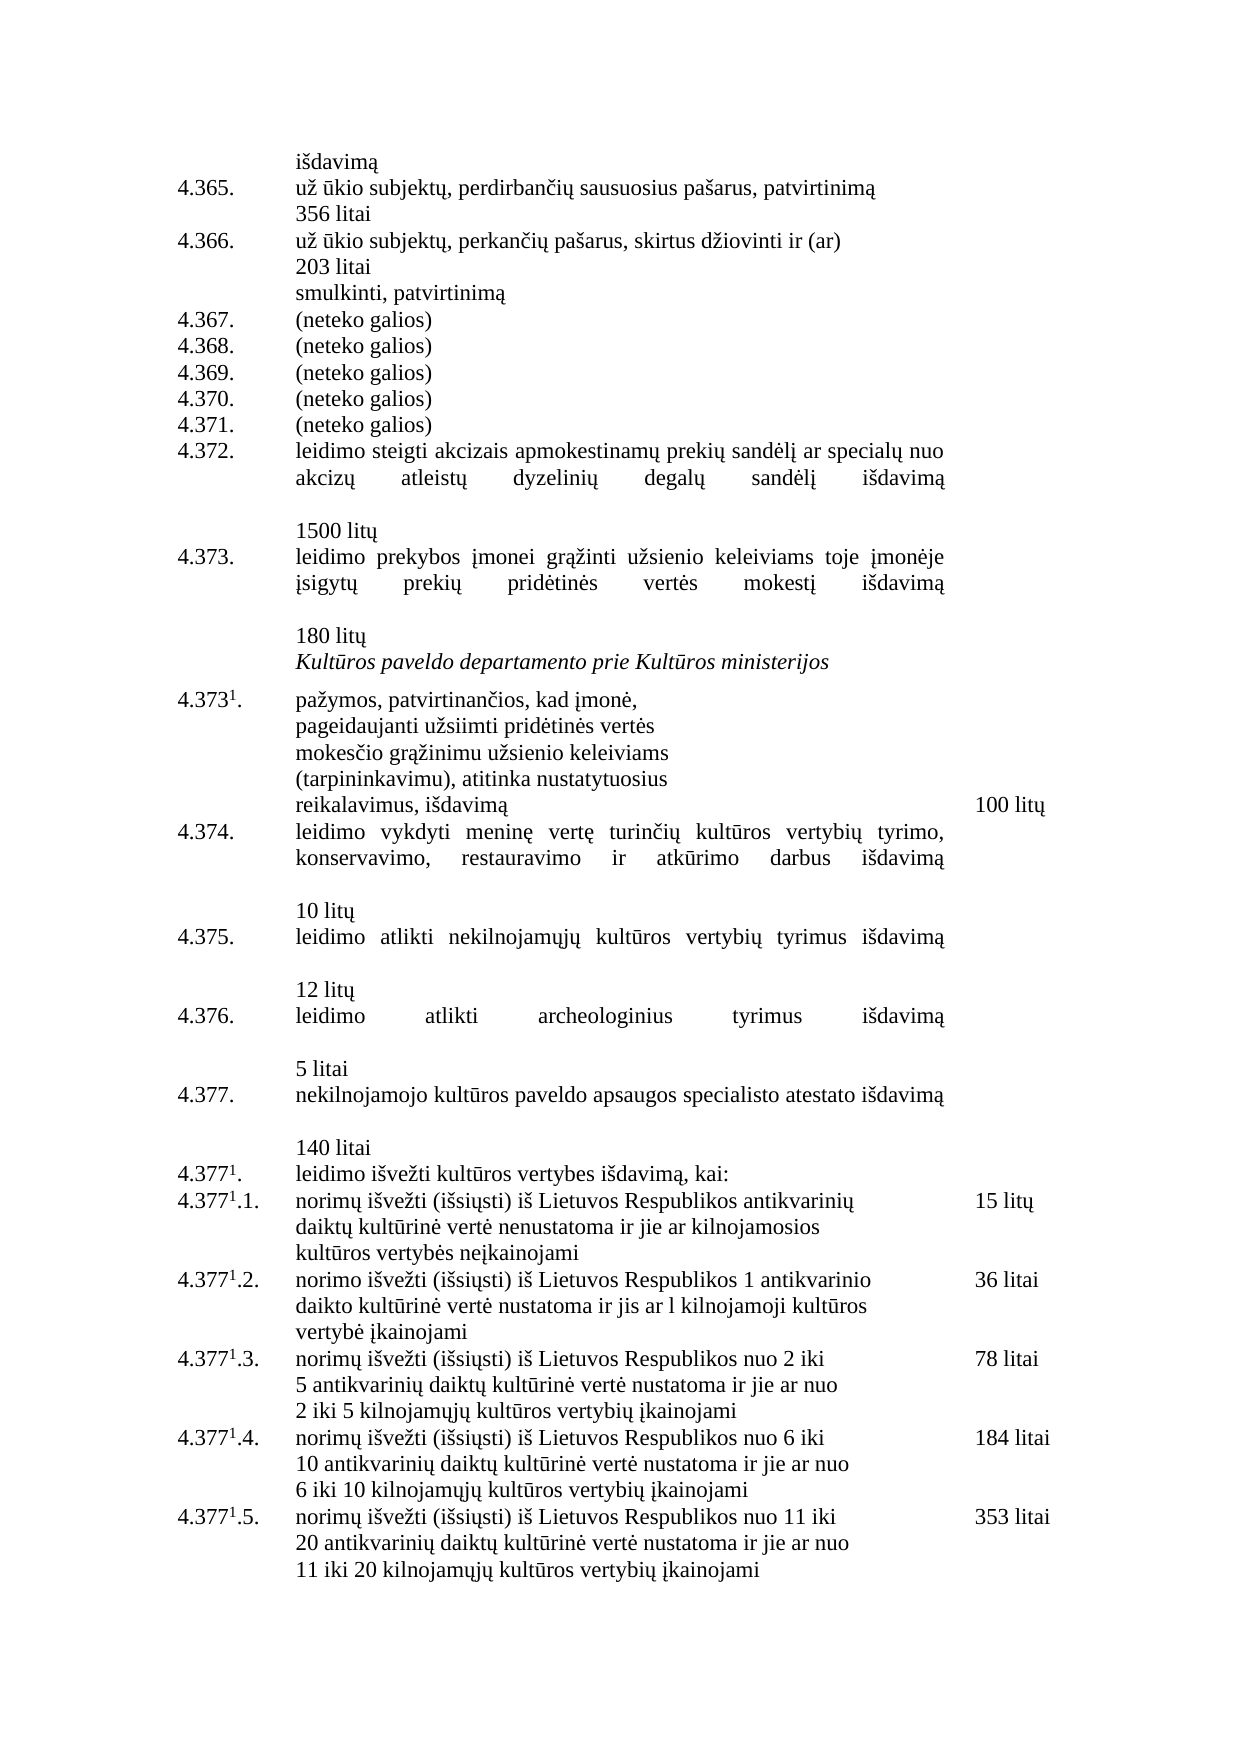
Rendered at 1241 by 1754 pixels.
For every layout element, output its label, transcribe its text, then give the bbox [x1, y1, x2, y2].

text 4.370. (neteko galios) [177, 385, 945, 411]
text 6 iki 10 kilnojamųjų kultūros vertybių įkainojami [177, 1477, 1122, 1503]
text vertybė įkainojami [177, 1318, 1122, 1345]
text daikto kultūrinė vertė nustatoma ir jis ar l kilnojamoji kultūros [177, 1292, 1122, 1318]
text 4.372. leidimo steigti akcizais apmokestinamų prekių sandėlį ar specialų nuo akcizų atleistų dyzelinių degalų sandėlį išdavimą 1500 litų [177, 438, 945, 543]
text 4.3771.3. norimų išvežti (išsiųsti) iš Lietuvos Respublikos nuo 2 iki 78 litai [177, 1345, 1122, 1371]
text (tarpininkavimu), atitinka nustatytuosius [177, 765, 1122, 791]
text 4.371. (neteko galios) [177, 411, 945, 438]
text kultūros vertybės neįkainojami [177, 1239, 1122, 1266]
text 4.373. leidimo prekybos įmonei grąžinti užsienio keleiviams toje įmonėje įsigytų prekių pridėtinės vertės mokestį išdavimą 180 litų [177, 543, 945, 648]
text pageidaujanti užsiimti pridėtinės vertės [177, 712, 1122, 739]
text 4.3731. pažymos, patvirtinančios, kad įmonė, [177, 675, 1122, 712]
text 4.377. nekilnojamojo kultūros paveldo apsaugos specialisto atestato išdavimą 140 litai [177, 1081, 945, 1160]
text 11 iki 20 kilnojamųjų kultūros vertybių įkainojami [177, 1556, 1122, 1582]
text daiktų kultūrinė vertė nenustatoma ir jie ar kilnojamosios [177, 1213, 1122, 1239]
text 2 iki 5 kilnojamųjų kultūros vertybių įkainojami [177, 1397, 1122, 1424]
text 4.3771.2. norimo išvežti (išsiųsti) iš Lietuvos Respublikos 1 antikvarinio 36 litai [177, 1266, 1122, 1292]
text išdavimą [177, 148, 945, 174]
text 4.3771.5. norimų išvežti (išsiųsti) iš Lietuvos Respublikos nuo 11 iki 353 litai [177, 1503, 1122, 1529]
text 10 antikvarinių daiktų kultūrinė vertė nustatoma ir jie ar nuo [177, 1450, 1122, 1477]
text Kultūros paveldo departamento prie Kultūros ministerijos [177, 648, 945, 675]
text 20 antikvarinių daiktų kultūrinė vertė nustatoma ir jie ar nuo [177, 1529, 1122, 1556]
text 4.3771.1. norimų išvežti (išsiųsti) iš Lietuvos Respublikos antikvarinių 15 litų [177, 1187, 1122, 1213]
text smulkinti, patvirtinimą [177, 279, 945, 306]
text 4.3771. leidimo išvežti kultūros vertybes išdavimą, kai: [177, 1160, 1122, 1187]
text 4.3771.4. norimų išvežti (išsiųsti) iš Lietuvos Respublikos nuo 6 iki 184 litai [177, 1424, 1122, 1450]
text 4.374. leidimo vykdyti meninę vertę turinčių kultūros vertybių tyrimo, konservavimo, restauravimo ir atkūrimo darbus išdavimą 10 litų [177, 818, 945, 923]
text mokesčio grąžinimu užsienio keleiviams [177, 739, 1122, 765]
text 5 antikvarinių daiktų kultūrinė vertė nustatoma ir jie ar nuo [177, 1371, 1122, 1397]
text 4.365. už ūkio subjektų, perdirbančių sausuosius pašarus, patvirtinimą 356 litai [177, 174, 945, 227]
text 4.376. leidimo atlikti archeologinius tyrimus išdavimą 5 litai [177, 1002, 945, 1081]
text 4.367. (neteko galios) [177, 306, 945, 332]
text reikalavimus, išdavimą 100 litų [295, 791, 1122, 818]
text 4.366. už ūkio subjektų, perkančių pašarus, skirtus džiovinti ir (ar) 203 litai [177, 227, 945, 279]
text 4.369. (neteko galios) [177, 358, 945, 385]
text 4.368. (neteko galios) [177, 332, 945, 358]
text 4.375. leidimo atlikti nekilnojamųjų kultūros vertybių tyrimus išdavimą 12 litų [177, 923, 945, 1002]
